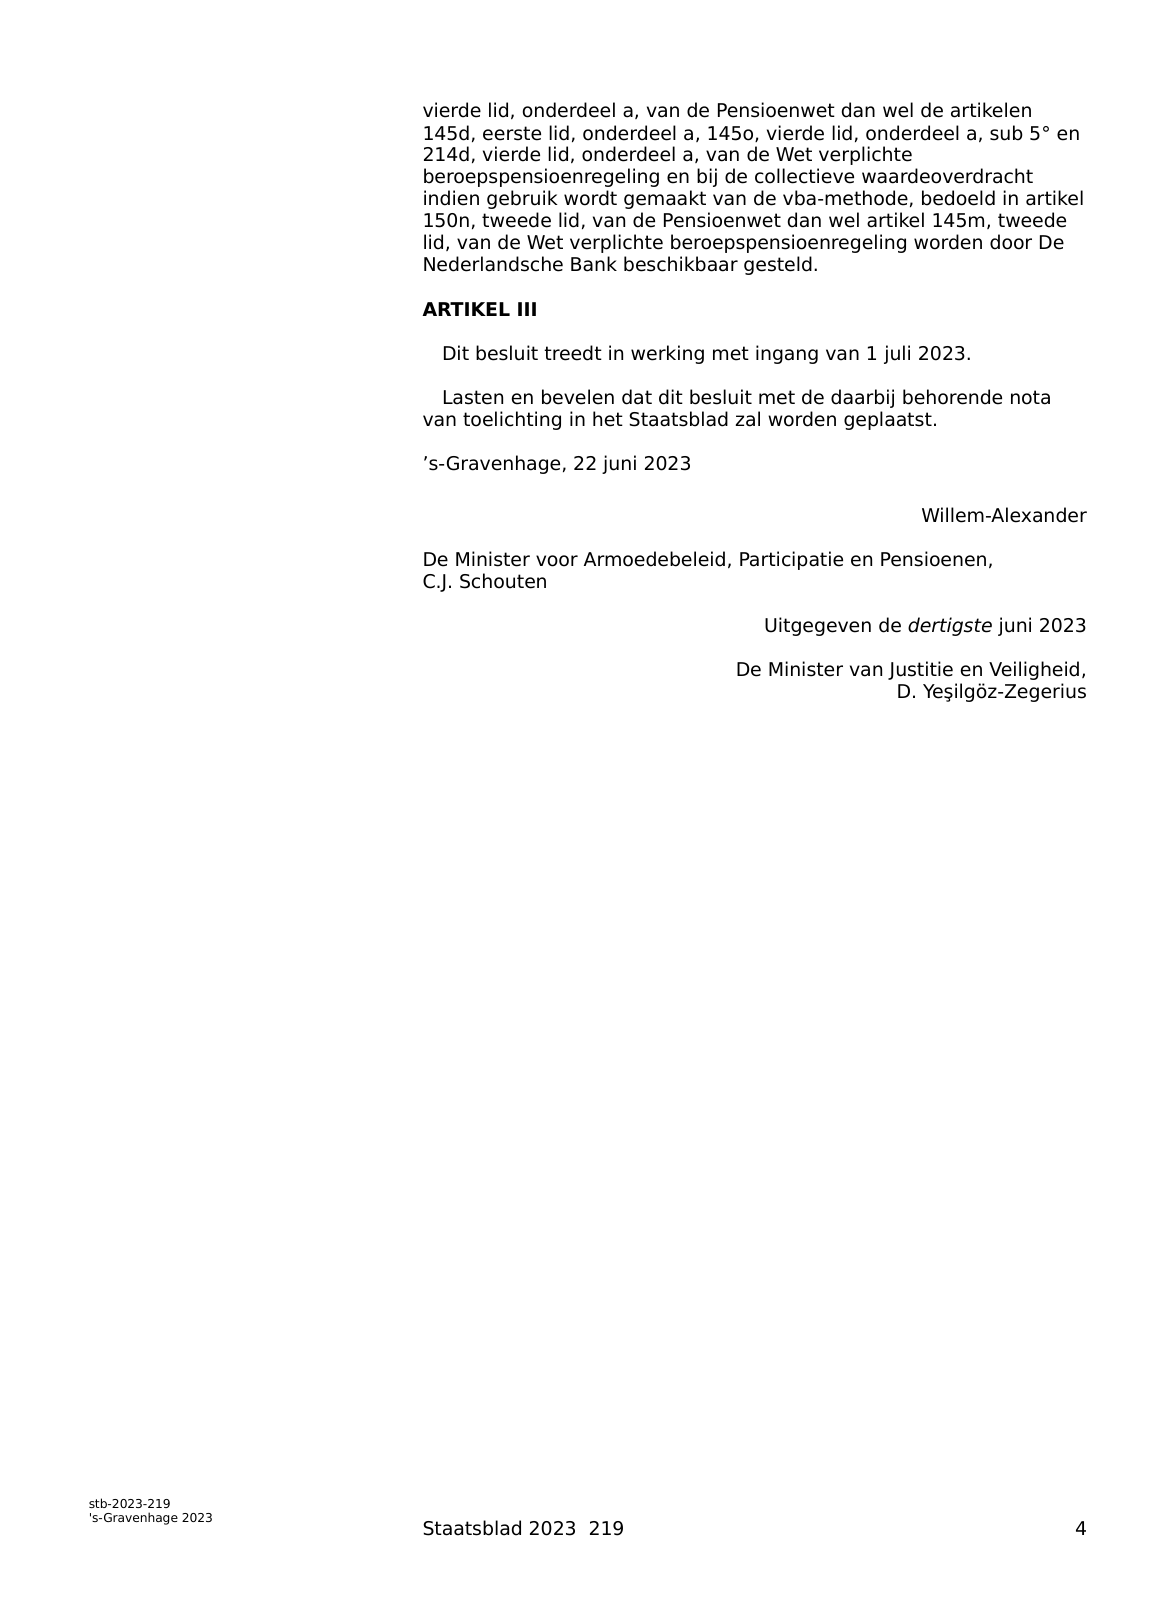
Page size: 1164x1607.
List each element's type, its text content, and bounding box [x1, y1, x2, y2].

text vierde lid, onderdeel a, van de Pensioenwet dan wel de artikelen 145d, eerste lid, onderdeel a, 145o, vierde lid, onderdeel a, sub 5° en 214d, vierde lid, onderdeel a, van de Wet verplichte beroepspensioenregeling en bij de collectieve waardeoverdracht indien gebruik wordt gemaakt van de vba-methode, bedoeld in artikel 150n, tweede lid, van de Pensioenwet dan wel artikel 145m, tweede lid, van de Wet verplichte beroepspensioenregeling worden door De Nederlandsche Bank beschikbaar gesteld. [422, 100, 1087, 276]
text Dit besluit treedt in werking met ingang van 1 juli 2023. [422, 343, 1087, 364]
text Lasten en bevelen dat dit besluit met de daarbij behorende nota van toelichting in het Staatsblad zal worden geplaatst. [422, 387, 1087, 431]
text Uitgegeven de dertigste juni 2023 [422, 615, 1087, 637]
text 's-Gravenhage 2023 [88, 1511, 323, 1525]
text ’s-Gravenhage, 22 juni 2023 [422, 453, 1087, 475]
text De Minister voor Armoedebeleid, Participatie en Pensioenen, C.J. Schouten [422, 549, 1087, 593]
text stb-2023-219 [88, 1497, 323, 1511]
text Willem-Alexander [422, 505, 1087, 527]
text De Minister van Justitie en Veiligheid, D. Yeşilgöz-Zegerius [422, 659, 1087, 703]
subtitle ARTIKEL III [422, 298, 1087, 320]
